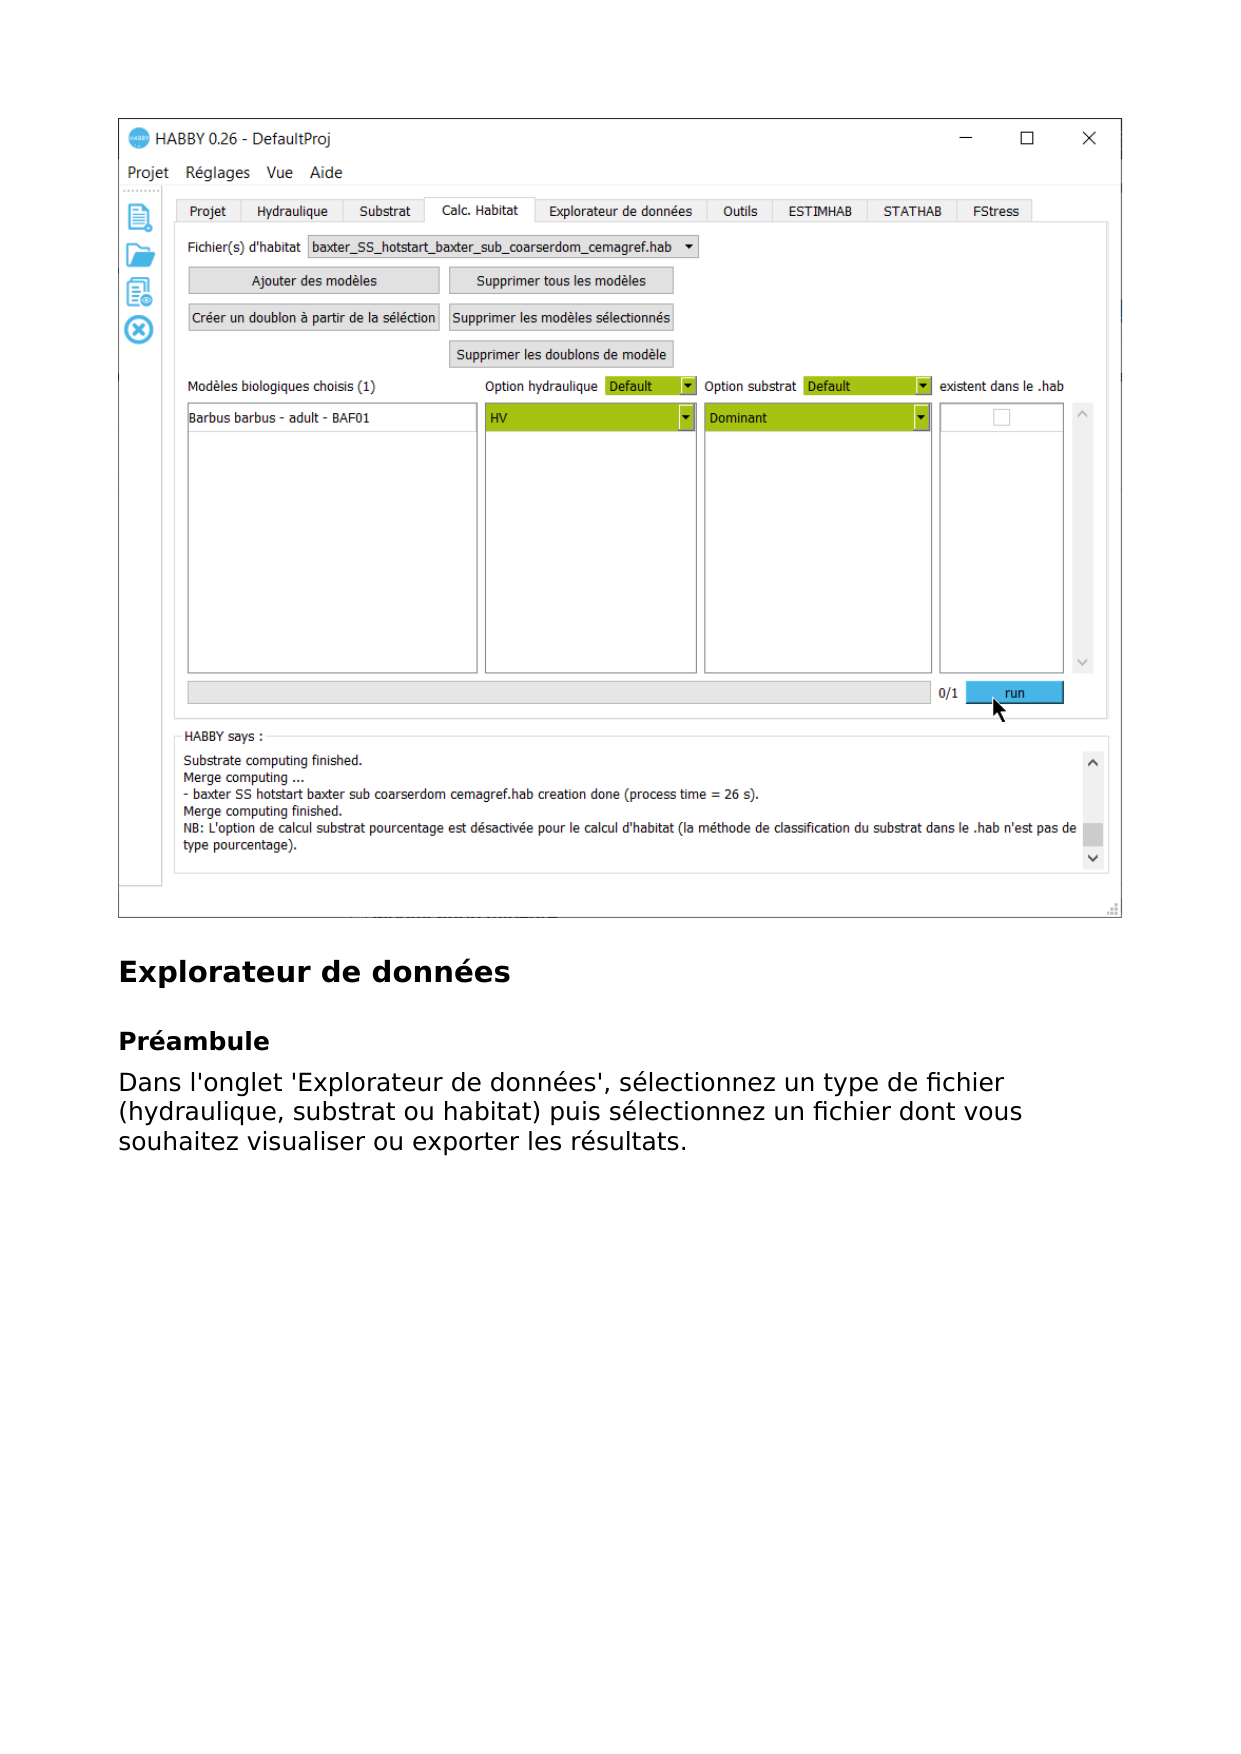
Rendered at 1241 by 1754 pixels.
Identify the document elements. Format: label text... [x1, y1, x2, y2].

text Dans l'onglet 'Explorateur de données', sélectionnez un type de fichier (hydraulique, substrat ou habitat) puis sélectionnez un fichier dont vous souhaitez visualiser ou exporter les résultats. [118, 1068, 1122, 1156]
subtitle Préambule [118, 1027, 1122, 1056]
picture [118, 118, 1123, 918]
subtitle Explorateur de données [118, 955, 1122, 989]
